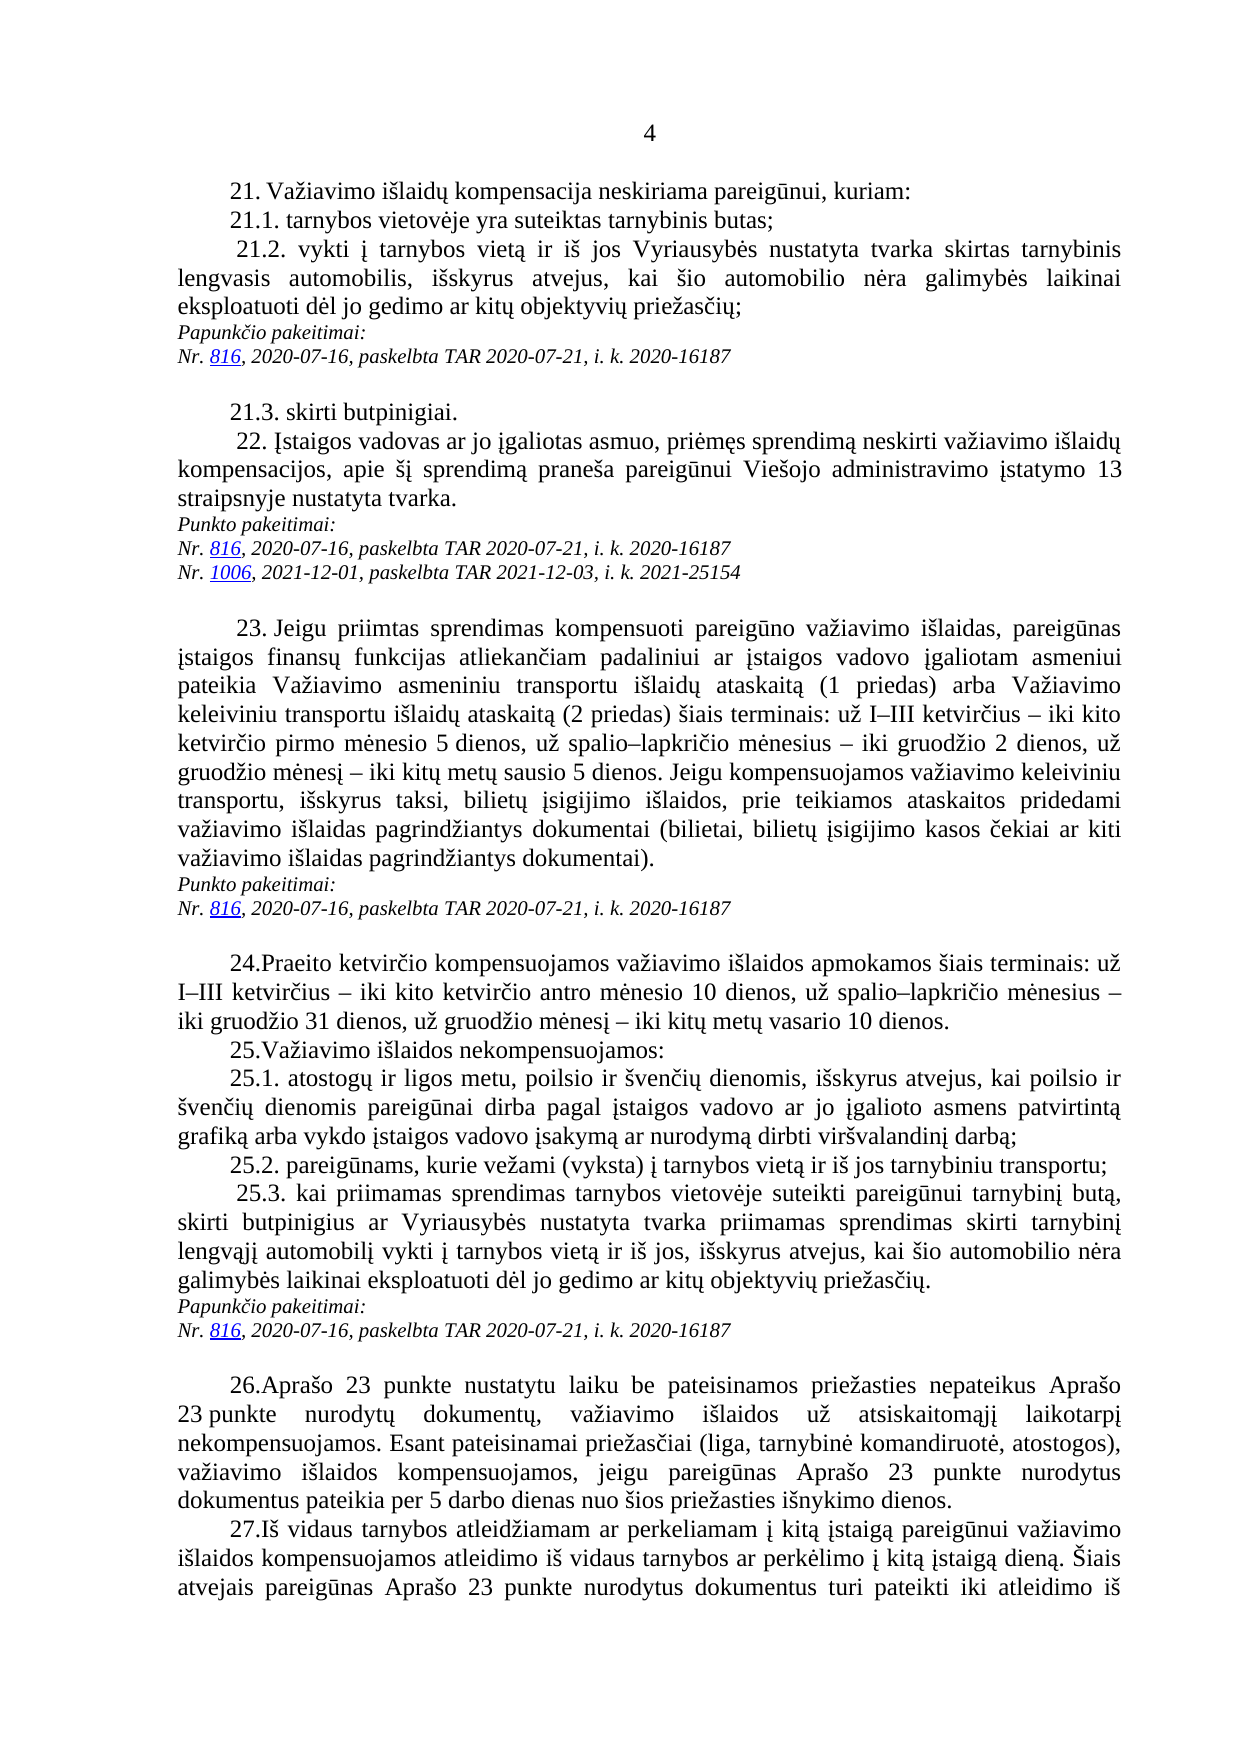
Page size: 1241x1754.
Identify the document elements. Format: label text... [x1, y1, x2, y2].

text Punkto pakeitimai: [177, 512, 1122, 536]
text Papunkčio pakeitimai: [177, 1293, 1122, 1318]
text 23. Jeigu priimtas sprendimas kompensuoti pareigūno važiavimo išlaidas, pareigūnas įstaigos finansų funkcijas atliekančiam padaliniui ar įstaigos vadovo įgaliotam asmeniui pateikia Važiavimo asmeniniu transportu išlaidų ataskaitą (1 priedas) arba Važiavimo keleiviniu transportu išlaidų ataskaitą (2 priedas) šiais terminais: už I–III ketvirčius – iki kito ketvirčio pirmo mėnesio 5 dienos, už spalio–lapkričio mėnesius – iki gruodžio 2 dienos, už gruodžio mėnesį – iki kitų metų sausio 5 dienos. Jeigu kompensuojamos važiavimo keleiviniu transportu, išskyrus taksi, bilietų įsigijimo išlaidos, prie teikiamos ataskaitos pridedami važiavimo išlaidas pagrindžiantys dokumentai (bilietai, bilietų įsigijimo kasos čekiai ar kiti važiavimo išlaidas pagrindžiantys dokumentai). [177, 613, 1122, 872]
text Papunkčio pakeitimai: [177, 320, 1122, 344]
text Nr. 1006, 2021-12-01, paskelbta TAR 2021-12-03, i. k. 2021-25154 [177, 560, 1122, 584]
text Nr. 816, 2020-07-16, paskelbta TAR 2020-07-21, i. k. 2020-16187 [177, 536, 1122, 560]
text 22. Įstaigos vadovas ar jo įgaliotas asmuo, priėmęs sprendimą neskirti važiavimo išlaidų kompensacijos, apie šį sprendimą praneša pareigūnui Viešojo administravimo įstatymo 13 straipsnyje nustatyta tvarka. [177, 426, 1122, 512]
text Nr. 816, 2020-07-16, paskelbta TAR 2020-07-21, i. k. 2020-16187 [177, 344, 1122, 368]
text Punkto pakeitimai: [177, 872, 1122, 896]
text 25. Važiavimo išlaidos nekompensuojamos: [177, 1035, 1122, 1063]
text 21. Važiavimo išlaidų kompensacija neskiriama pareigūnui, kuriam: [177, 176, 1122, 205]
text 25.3. kai priimamas sprendimas tarnybos vietovėje suteikti pareigūnui tarnybinį butą, skirti butpinigius ar Vyriausybės nustatyta tvarka priimamas sprendimas skirti tarnybinį lengvąjį automobilį vykti į tarnybos vietą ir iš jos, išskyrus atvejus, kai šio automobilio nėra galimybės laikinai eksploatuoti dėl jo gedimo ar kitų objektyvių priežasčių. [177, 1178, 1122, 1293]
text Nr. 816, 2020-07-16, paskelbta TAR 2020-07-21, i. k. 2020-16187 [177, 1318, 1122, 1342]
text Nr. 816, 2020-07-16, paskelbta TAR 2020-07-21, i. k. 2020-16187 [177, 896, 1122, 920]
text 21.2. vykti į tarnybos vietą ir iš jos Vyriausybės nustatyta tvarka skirtas tarnybinis lengvasis automobilis, išskyrus atvejus, kai šio automobilio nėra galimybės laikinai eksploatuoti dėl jo gedimo ar kitų objektyvių priežasčių; [177, 234, 1122, 320]
text 24. Praeito ketvirčio kompensuojamos važiavimo išlaidos apmokamos šiais terminais: už I–III ketvirčius – iki kito ketvirčio antro mėnesio 10 dienos, už spalio–lapkričio mėnesius – iki gruodžio 31 dienos, už gruodžio mėnesį – iki kitų metų vasario 10 dienos. [177, 948, 1122, 1035]
text 25.1. atostogų ir ligos metu, poilsio ir švenčių dienomis, išskyrus atvejus, kai poilsio ir švenčių dienomis pareigūnai dirba pagal įstaigos vadovo ar jo įgalioto asmens patvirtintą grafiką arba vykdo įstaigos vadovo įsakymą ar nurodymą dirbti viršvalandinį darbą; [177, 1063, 1122, 1150]
text 21.3. skirti butpinigiai. [177, 397, 1122, 426]
text 26. Aprašo 23 punkte nustatytu laiku be pateisinamos priežasties nepateikus Aprašo 23 punkte nurodytų dokumentų, važiavimo išlaidos už atsiskaitomąjį laikotarpį nekompensuojamos. Esant pateisinamai priežasčiai (liga, tarnybinė komandiruotė, atostogos), važiavimo išlaidos kompensuojamos, jeigu pareigūnas Aprašo 23 punkte nurodytus dokumentus pateikia per 5 darbo dienas nuo šios priežasties išnykimo dienos. [177, 1370, 1122, 1514]
text 21.1. tarnybos vietovėje yra suteiktas tarnybinis butas; [177, 205, 1122, 234]
text 27. Iš vidaus tarnybos atleidžiamam ar perkeliamam į kitą įstaigą pareigūnui važiavimo išlaidos kompensuojamos atleidimo iš vidaus tarnybos ar perkėlimo į kitą įstaigą dieną. Šiais atvejais pareigūnas Aprašo 23 punkte nurodytus dokumentus turi pateikti iki atleidimo iš [177, 1514, 1122, 1600]
text 25.2. pareigūnams, kurie vežami (vyksta) į tarnybos vietą ir iš jos tarnybiniu transportu; [177, 1150, 1122, 1178]
